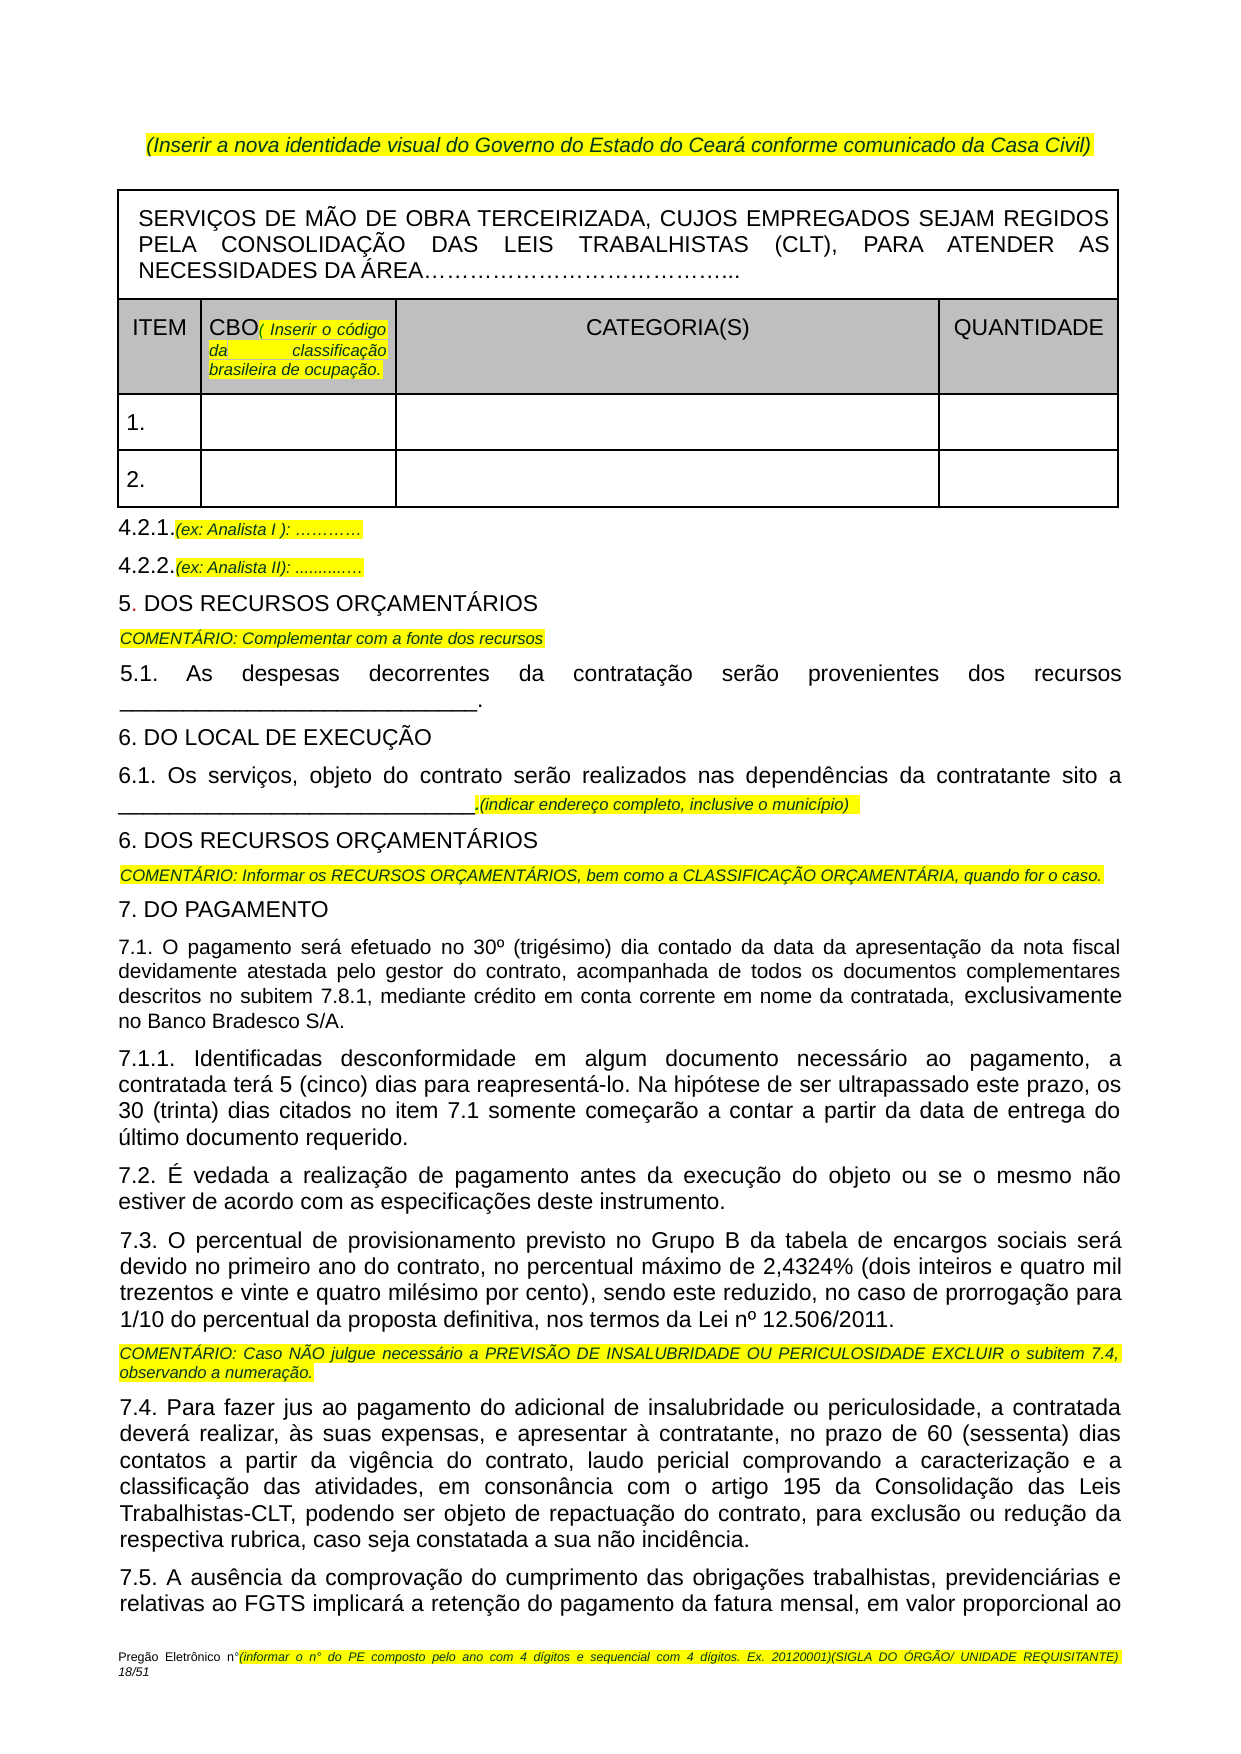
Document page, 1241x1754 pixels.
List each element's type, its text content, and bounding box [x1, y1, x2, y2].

table_cell [397, 395, 938, 449]
table_cell 2. [119, 451, 200, 506]
text 7.3. O percentual de provisionamento previsto no Grupo B da tabela de encargos sociais será devido no primeiro ano do contrato, no percentual máximo de 2,4324% (dois inteiros e quatro mil trezentos e vinte e quatro milésimo por cento), sendo este reduzido, no caso de prorrogação para 1/10 do percentual da proposta definitiva, nos termos da Lei nº 12.506/2011. [119, 1227, 1122, 1332]
text 6. DOS RECURSOS ORÇAMENTÁRIOS [118, 827, 1122, 853]
table_cell [202, 395, 395, 449]
table_cell CBO( Inserir o código da classificação brasileira de ocupação. [202, 300, 395, 393]
table_cell [940, 451, 1117, 506]
table_cell [397, 451, 938, 506]
text 4.2.1.(ex: Analista I ): ………… [118, 514, 1122, 540]
text 7. DO PAGAMENTO [118, 896, 1122, 923]
text 7.2. É vedada a realização de pagamento antes da execução do objeto ou se o mesmo não estiver de acordo com as especificações deste instrumento. [118, 1162, 1122, 1215]
table_cell QUANTIDADE [940, 300, 1117, 393]
text 6.1. Os serviços, objeto do contrato serão realizados nas dependências da contratante sito a ____________________________.(indicar endereço completo, inclusive o município) [118, 762, 1122, 815]
text 7.5. A ausência da comprovação do cumprimento das obrigações trabalhistas, previdenciárias e relativas ao FGTS implicará a retenção do pagamento da fatura mensal, em valor proporcional ao [119, 1564, 1122, 1617]
table_header Serviços de mão de obra terceirizada, cujos empregados sejam regidos pela CONSOLIDAÇÃO DAS LEIS TRABALHISTAS (CLT), para atender as necessidades da área…………………………………... [119, 191, 1117, 298]
table_cell 1. [119, 395, 200, 449]
text 4.2.2.(ex: Analista II): ...........… [118, 552, 1122, 578]
table_cell [940, 395, 1117, 449]
table_cell ITEM [119, 300, 200, 393]
text 5.1. As despesas decorrentes da contratação serão provenientes dos recursos ____________________________. [120, 660, 1122, 712]
table_cell [202, 451, 395, 506]
text 6. DO LOCAL DE EXECUÇÃO [118, 724, 1122, 751]
text 7.1.1. Identificadas desconformidade em algum documento necessário ao pagamento, a contratada terá 5 (cinco) dias para reapresentá-lo. Na hipótese de ser ultrapassado este prazo, os 30 (trinta) dias citados no item 7.1 somente começarão a contar a partir da data de entrega do último documento requerido. [118, 1045, 1122, 1150]
text COMENTÁRIO: Caso NÃO julgue necessário a PREVISÃO DE INSALUBRIDADE OU PERICULOSIDADE EXCLUIR o subitem 7.4, observando a numeração. [119, 1344, 1122, 1382]
text 5. DOS RECURSOS ORÇAMENTÁRIOS [118, 590, 1122, 617]
table_cell CATEGORIA(S) [397, 300, 938, 393]
text COMENTÁRIO: Complementar com a fonte dos recursos [120, 629, 1122, 648]
text COMENTÁRIO: Informar os RECURSOS ORÇAMENTÁRIOS, bem como a CLASSIFICAÇÃO ORÇAMENTÁRIA, quando for o caso. [120, 865, 1122, 884]
text 7.4. Para fazer jus ao pagamento do adicional de insalubridade ou periculosidade, a contratada deverá realizar, às suas expensas, e apresentar à contratante, no prazo de 60 (sessenta) dias contatos a partir da vigência do contrato, laudo pericial comprovando a caracterização e a classificação das atividades, em consonância com o artigo 195 da Consolidação das Leis Trabalhistas-CLT, podendo ser objeto de repactuação do contrato, para exclusão ou redução da respectiva rubrica, caso seja constatada a sua não incidência. [119, 1394, 1122, 1552]
text 7.1. O pagamento será efetuado no 30º (trigésimo) dia contado da data da apresentação da nota fiscal devidamente atestada pelo gestor do contrato, acompanhada de todos os documentos complementares descritos no subitem 7.8.1, mediante crédito em conta corrente em nome da contratada, exclusivamente no Banco Bradesco S/A. [118, 934, 1122, 1033]
